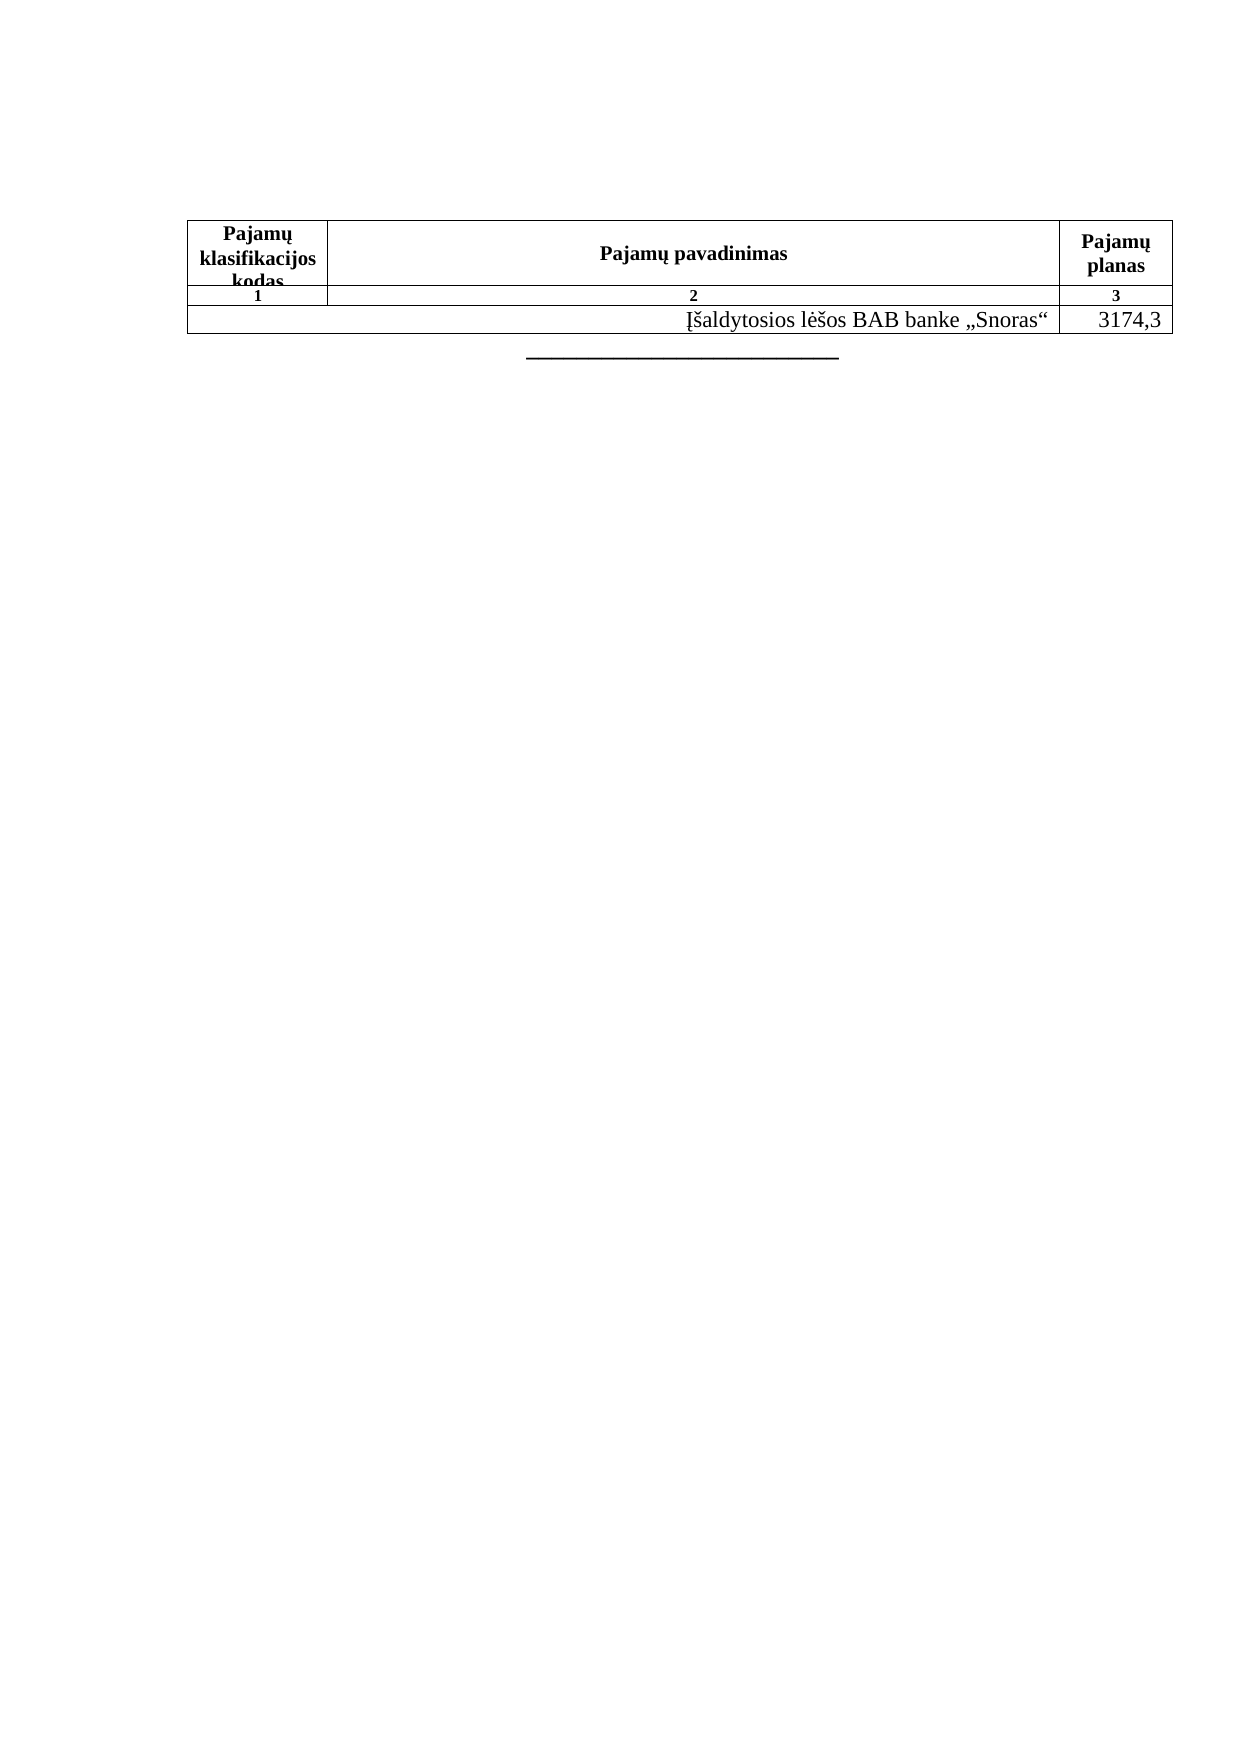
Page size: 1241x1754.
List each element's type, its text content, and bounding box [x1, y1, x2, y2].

table_cell 3 [1060, 286, 1172, 305]
table_header Pajamų pavadinimas [328, 221, 1059, 285]
table_cell Įšaldytosios lėšos BAB banke „Snoras“ [188, 306, 1059, 332]
table_cell 3174,3 [1060, 306, 1172, 332]
table_cell 1 [188, 286, 327, 305]
text _________________________ [177, 333, 1181, 362]
table_header Pajamų planas [1060, 221, 1172, 285]
table_header Pajamų klasifikacijos kodas [188, 221, 327, 285]
table_cell 2 [328, 286, 1059, 305]
